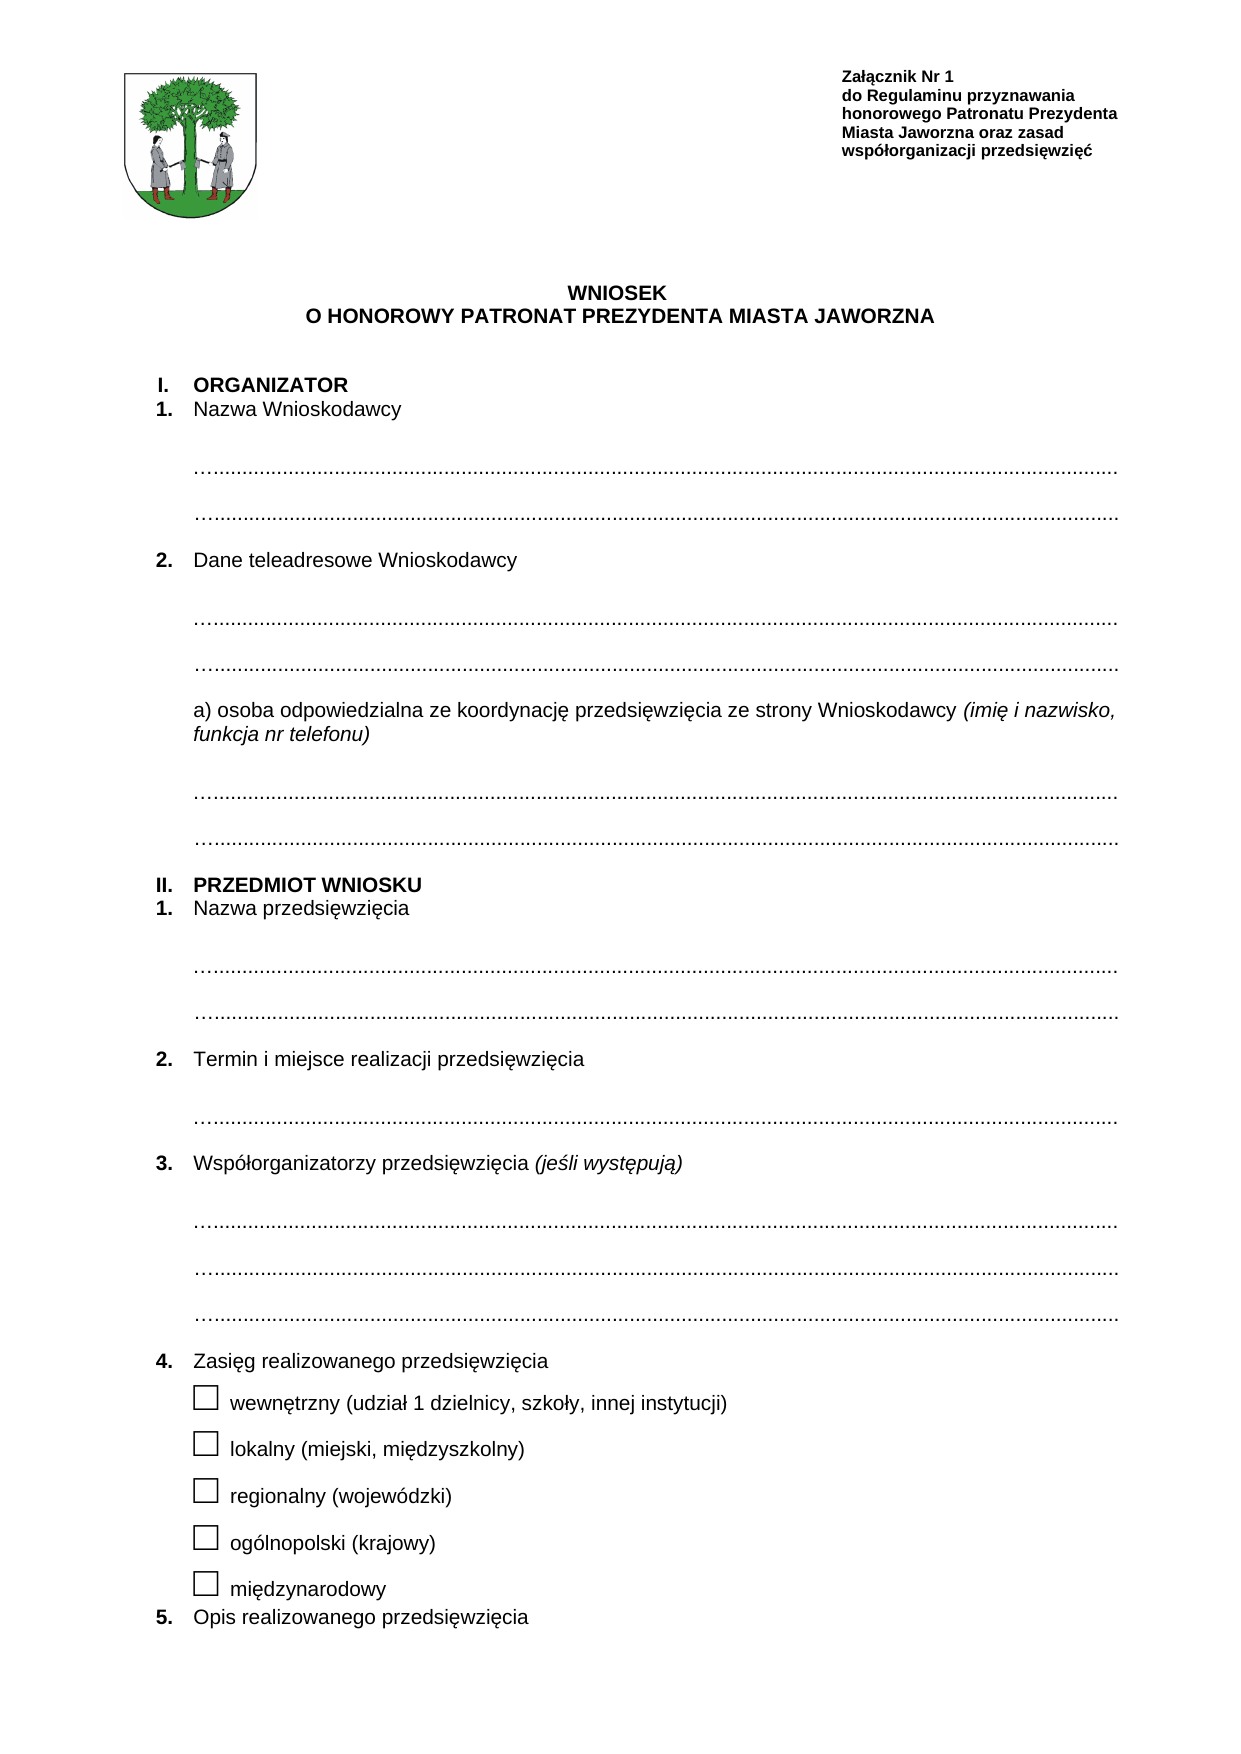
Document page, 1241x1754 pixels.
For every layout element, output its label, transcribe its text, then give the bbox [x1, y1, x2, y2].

list …............................................................................................................................................................. [156, 1001, 1122, 1024]
list PRZEDMIOT WNIOSKU [156, 873, 1122, 896]
list Dane teleadresowe Wnioskodawcy [156, 548, 1122, 571]
list …............................................................................................................................................................. [156, 653, 1122, 676]
text …............................................................................................................................................................. [118, 1210, 1122, 1233]
text …............................................................................................................................................................. [118, 780, 1122, 803]
list …............................................................................................................................................................. [156, 1256, 1122, 1279]
list Zasięg realizowanego przedsięwzięcia [156, 1349, 1122, 1372]
list □ lokalny (miejski, międzyszkolny) [156, 1419, 1122, 1466]
list Współorganizatorzy przedsięwzięcia (jeśli występują) [156, 1152, 1122, 1175]
text …............................................................................................................................................................. [118, 1105, 1122, 1129]
text WNIOSEK [118, 281, 1122, 304]
picture [122, 71, 259, 220]
list …............................................................................................................................................................. [156, 1303, 1122, 1326]
list Termin i miejsce realizacji przedsięwzięcia [156, 1047, 1122, 1071]
list Nazwa Wnioskodawcy [156, 397, 1122, 420]
list □ wewnętrzny (udział 1 dzielnicy, szkoły, innej instytucji) [156, 1372, 1122, 1419]
list a) osoba odpowiedzialna ze koordynację przedsięwzięcia ze strony Wnioskodawcy (imię i nazwisko, funkcja nr telefonu) [156, 699, 1122, 746]
list □ ogólnopolski (krajowy) [156, 1512, 1122, 1559]
list ORGANIZATOR [157, 374, 1122, 397]
text …............................................................................................................................................................. [118, 606, 1122, 629]
list …............................................................................................................................................................. [156, 827, 1122, 850]
list □ międzynarodowy [156, 1559, 1122, 1605]
list Nazwa przedsięwzięcia [156, 896, 1122, 920]
list …............................................................................................................................................................. [156, 502, 1122, 525]
text …............................................................................................................................................................. [118, 954, 1122, 978]
text O HONOROWY PATRONAT PREZYDENTA MIASTA JAWORZNA [118, 304, 1122, 327]
list □ regionalny (wojewódzki) [156, 1466, 1122, 1512]
text …............................................................................................................................................................. [118, 455, 1122, 478]
list Opis realizowanego przedsięwzięcia [156, 1605, 1122, 1628]
